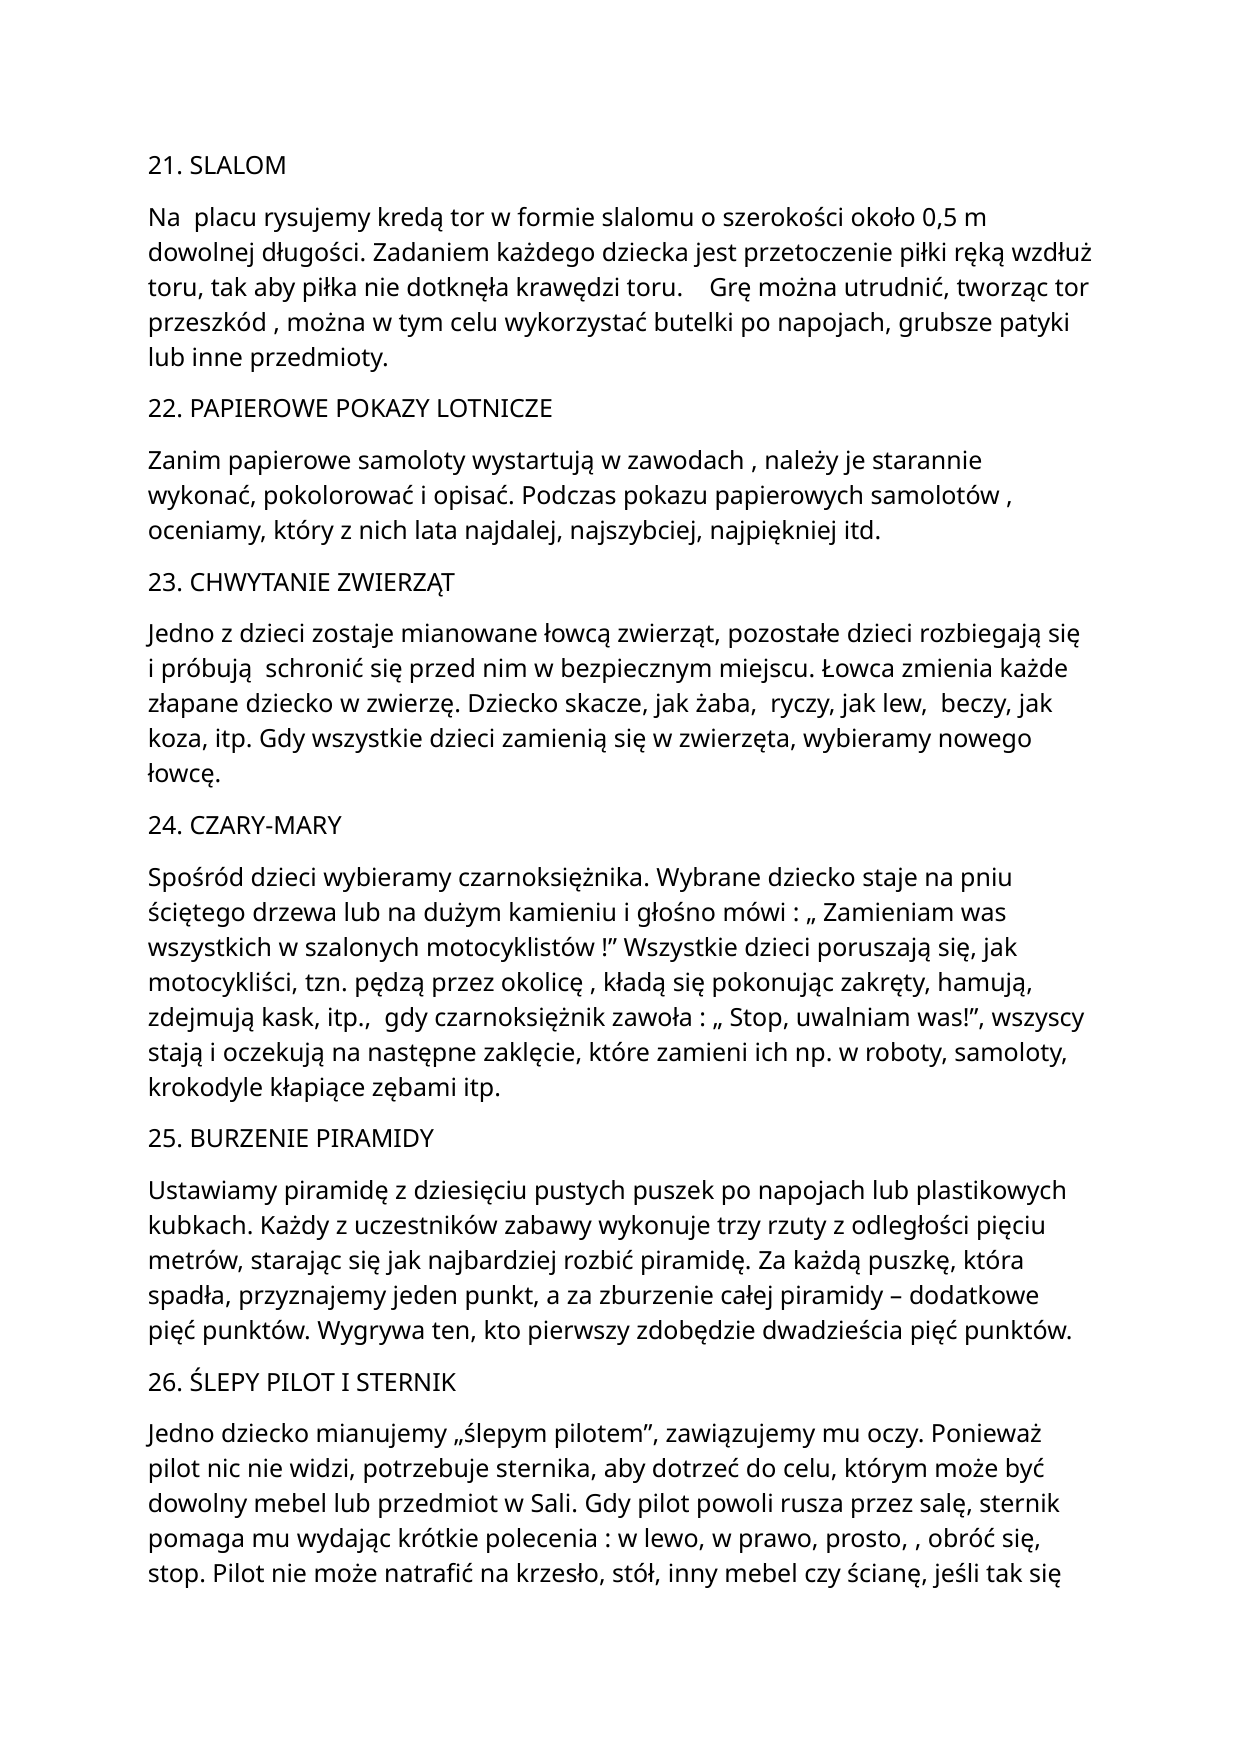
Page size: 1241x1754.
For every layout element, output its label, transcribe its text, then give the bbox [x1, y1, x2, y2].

text Jedno dziecko mianujemy „ślepym pilotem”, zawiązujemy mu oczy. Ponieważ pilot nic nie widzi, potrzebuje sternika, aby dotrzeć do celu, którym może być dowolny mebel lub przedmiot w Sali. Gdy pilot powoli rusza przez salę, sternik pomaga mu wydając krótkie polecenia : w lewo, w prawo, prosto, , obróć się, stop. Pilot nie może natrafić na krzesło, stół, inny mebel czy ścianę, jeśli tak się [148, 1416, 1093, 1590]
text Zanim papierowe samoloty wystartują w zawodach , należy je starannie wykonać, pokolorować i opisać. Podczas pokazu papierowych samolotów , oceniamy, który z nich lata najdalej, najszybciej, najpiękniej itd. [148, 443, 1093, 547]
text Ustawiamy piramidę z dziesięciu pustych puszek po napojach lub plastikowych kubkach. Każdy z uczestników zabawy wykonuje trzy rzuty z odległości pięciu metrów, starając się jak najbardziej rozbić piramidę. Za każdą puszkę, która spadła, przyznajemy jeden punkt, a za zburzenie całej piramidy – dodatkowe pięć punktów. Wygrywa ten, kto pierwszy zdobędzie dwadzieścia pięć punktów. [148, 1173, 1093, 1347]
text Jedno z dzieci zostaje mianowane łowcą zwierząt, pozostałe dzieci rozbiegają się i próbują schronić się przed nim w bezpiecznym miejscu. Łowca zmienia każde złapane dziecko w zwierzę. Dziecko skacze, jak żaba, ryczy, jak lew, beczy, jak koza, itp. Gdy wszystkie dzieci zamienią się w zwierzęta, wybieramy nowego łowcę. [148, 616, 1093, 790]
text 24. CZARY-MARY [148, 808, 1093, 842]
text 22. PAPIEROWE POKAZY LOTNICZE [148, 391, 1093, 425]
text 23. CHWYTANIE ZWIERZĄT [148, 564, 1093, 598]
text 21. SLALOM [148, 148, 1093, 182]
text Na placu rysujemy kredą tor w formie slalomu o szerokości około 0,5 m dowolnej długości. Zadaniem każdego dziecka jest przetoczenie piłki ręką wzdłuż toru, tak aby piłka nie dotknęła krawędzi toru. Grę można utrudnić, tworząc tor przeszkód , można w tym celu wykorzystać butelki po napojach, grubsze patyki lub inne przedmioty. [148, 199, 1093, 373]
text Spośród dzieci wybieramy czarnoksiężnika. Wybrane dziecko staje na pniu ściętego drzewa lub na dużym kamieniu i głośno mówi : „ Zamieniam was wszystkich w szalonych motocyklistów !” Wszystkie dzieci poruszają się, jak motocykliści, tzn. pędzą przez okolicę , kładą się pokonując zakręty, hamują, zdejmują kask, itp., gdy czarnoksiężnik zawoła : „ Stop, uwalniam was!”, wszyscy stają i oczekują na następne zaklęcie, które zamieni ich np. w roboty, samoloty, krokodyle kłapiące zębami itp. [148, 859, 1093, 1103]
text 25. BURZENIE PIRAMIDY [148, 1121, 1093, 1155]
text 26. ŚLEPY PILOT I STERNIK [148, 1364, 1093, 1398]
